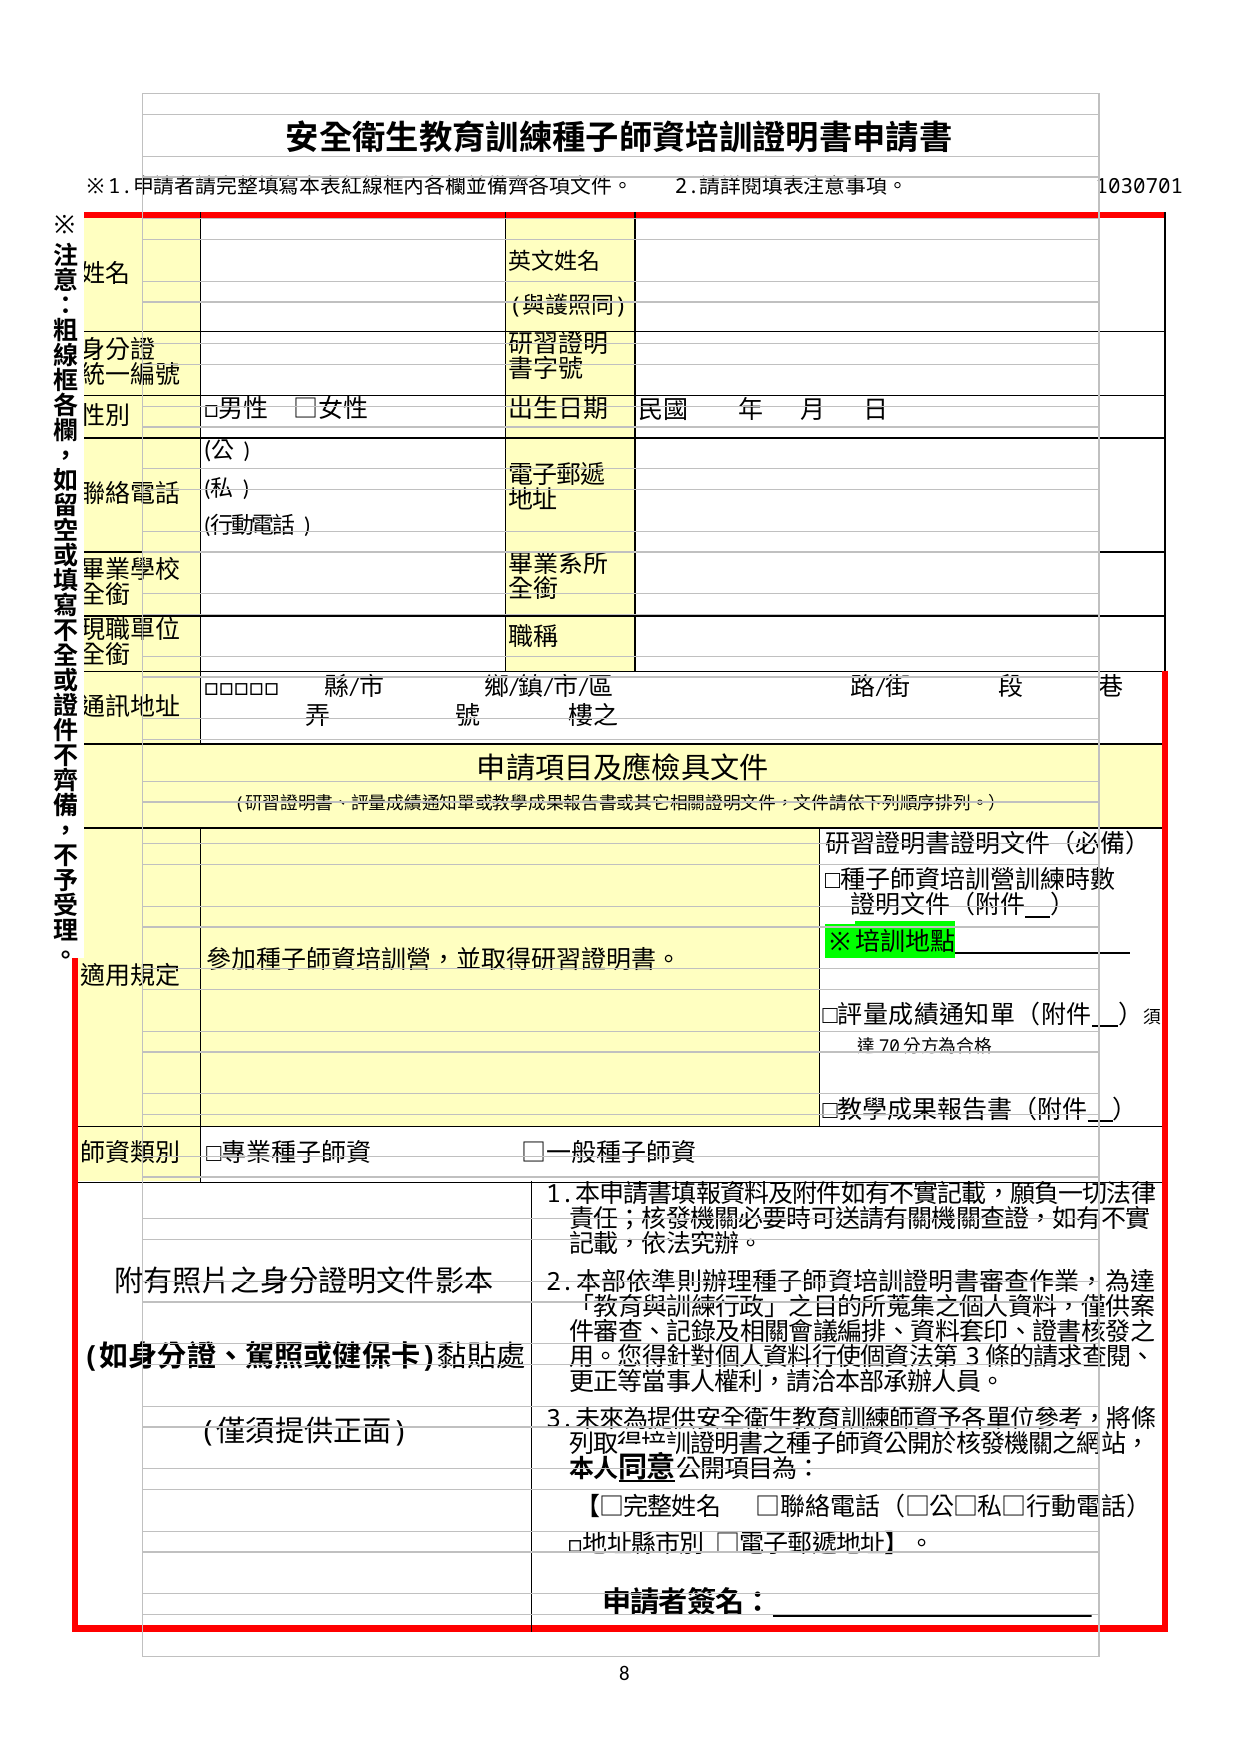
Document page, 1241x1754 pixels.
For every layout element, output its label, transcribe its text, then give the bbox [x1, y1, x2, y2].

table_cell 性別 [143, 396, 200, 406]
table_cell □男性 □女性 [201, 428, 505, 437]
table_cell 出生日期 [506, 428, 634, 437]
table_cell 出生日期 [506, 396, 519, 406]
table_cell [636, 553, 1098, 593]
table_cell 聯絡電話 [143, 439, 200, 468]
table_cell 研習證明書證明文件（必備） □種子師資培訓營訓練時數 證明文件（附件 ） ※培訓地點 □評量成績通知單（附件 ）須達70分方為合格 □教學成果報告書（附件 ） [820, 865, 1098, 906]
table_cell 參加種子師資培訓營，並取得研習證明書。 [201, 1032, 819, 1051]
table_cell [201, 365, 505, 395]
table_cell 職稱 [506, 617, 634, 656]
table_header 姓名 [84, 218, 142, 331]
table_cell (公 ) (私 ) (行動電話 ) [201, 439, 505, 468]
table_cell 1.本申請書填報資料及附件如有不實記載，願負一切法律責任；核發機關必要時可送請有關機關查證，如有不實記載，依法究辦。 2.本部依準則辦理種子師資培訓證明書審查作業，為達「教育與訓練行政」之目的所蒐集之個人資料，僅供案件審查、記錄及相關會議編排、資料套印、證書核發之用。您得針對個人資料行使個資法第3條的請求查閱、更正等當事人權利，請洽本部承辦人員。 3.未來為提供安全衛生教育訓練師資予各單位參考，將條列取得培訓證明書之種子師資公開於核發機關之網站，本人同意公開項目為： 【□完整姓名 □聯絡電話（□公□私□行動電話） □地址縣市別 □電子郵遞地址】。 申請者簽名： [532, 1282, 1098, 1301]
table_cell [636, 365, 1098, 395]
table_cell 適用規定 [143, 865, 200, 906]
table_cell 1.本申請書填報資料及附件如有不實記載，願負一切法律責任；核發機關必要時可送請有關機關查證，如有不實記載，依法究辦。 2.本部依準則辦理種子師資培訓證明書審查作業，為達「教育與訓練行政」之目的所蒐集之個人資料，僅供案件審查、記錄及相關會議編排、資料套印、證書核發之用。您得針對個人資料行使個資法第3條的請求查閱、更正等當事人權利，請洽本部承辦人員。 3.未來為提供安全衛生教育訓練師資予各單位參考，將條列取得培訓證明書之種子師資公開於核發機關之網站，本人同意公開項目為： 【□完整姓名 □聯絡電話（□公□私□行動電話） □地址縣市別 □電子郵遞地址】。 申請者簽名： [532, 1615, 1098, 1625]
table_cell 電子郵遞 [506, 469, 634, 489]
text [143, 94, 1096, 114]
table_cell 適用規定 [143, 1094, 200, 1114]
table_cell □男性 □女性 [201, 396, 247, 406]
table_cell [201, 594, 505, 614]
table_cell 性別 [143, 428, 200, 437]
table_cell 附有照片之身分證明文件影本 (如身分證、駕照或健保卡)黏貼處 (僅須提供正面) [143, 1365, 531, 1406]
table_cell 附有照片之身分證明文件影本 (如身分證、駕照或健保卡)黏貼處 (僅須提供正面) [143, 1282, 531, 1301]
table_cell 通訊地址 [143, 678, 200, 718]
table_cell 出生日期 [506, 407, 634, 426]
table_cell 適用規定 [143, 1032, 200, 1051]
table_header 姓名 [143, 303, 200, 331]
table_cell [201, 332, 505, 343]
table_cell 1.本申請書填報資料及附件如有不實記載，願負一切法律責任；核發機關必要時可送請有關機關查證，如有不實記載，依法究辦。 2.本部依準則辦理種子師資培訓證明書審查作業，為達「教育與訓練行政」之目的所蒐集之個人資料，僅供案件審查、記錄及相關會議編排、資料套印、證書核發之用。您得針對個人資料行使個資法第3條的請求查閱、更正等當事人權利，請洽本部承辦人員。 3.未來為提供安全衛生教育訓練師資予各單位參考，將條列取得培訓證明書之種子師資公開於核發機關之網站，本人同意公開項目為： 【□完整姓名 □聯絡電話（□公□私□行動電話） □地址縣市別 □電子郵遞地址】。 申請者簽名： [1100, 1183, 1162, 1625]
table_header 姓名 [143, 282, 200, 301]
table_cell 參加種子師資培訓營，並取得研習證明書。 [201, 928, 819, 968]
table_cell □□□□□ 縣/市 鄉/鎮/市/區 路/街 段 巷 弄 號 樓之 [1100, 672, 1162, 743]
table_cell [636, 657, 1098, 671]
table_cell 適用規定 [143, 1115, 200, 1126]
table_cell 聯絡電話 [143, 490, 200, 531]
text 安全衛生教育訓練種子師資培訓證明書申請書 [143, 115, 1096, 156]
table_header [201, 219, 505, 239]
text ※1.申請者請完整填寫本表紅線框內各欄並備齊各項文件。 2.請詳閱填表注意事項。 1030701 [143, 168, 1098, 176]
table_cell [201, 553, 505, 593]
table_cell 附有照片之身分證明文件影本 (如身分證、駕照或健保卡)黏貼處 (僅須提供正面) [143, 1532, 531, 1551]
table_header [1100, 218, 1164, 331]
table_cell [1100, 617, 1164, 671]
table_cell □專業種子師資 □一般種子師資 [201, 1127, 1098, 1156]
table_cell [636, 469, 1098, 489]
table_cell 畢業學校 全銜 [143, 553, 200, 593]
table_cell 研習證明書字號 [529, 332, 544, 343]
table_cell 研習證明書證明文件（必備） □種子師資培訓營訓練時數 證明文件（附件 ） ※培訓地點 □評量成績通知單（附件 ）須達70分方為合格 □教學成果報告書（附件 ） [820, 990, 1098, 1031]
table_cell 申請項目及應檢具文件 (研習證明書、評量成績通知單或教學成果報告書或其它相關證明文件，文件請依下列順序排列。） [143, 803, 1098, 827]
table_cell 畢業系所 全銜 [506, 594, 634, 614]
table_cell 研習證明書字號 [506, 365, 634, 395]
table_cell 現職單位 全銜 [84, 617, 142, 671]
table_cell 申請項目及應檢具文件 (研習證明書、評量成績通知單或教學成果報告書或其它相關證明文件，文件請依下列順序排列。） [1100, 745, 1162, 827]
table_cell 研習證明書證明文件（必備） □種子師資培訓營訓練時數 證明文件（附件 ） ※培訓地點 □評量成績通知單（附件 ）須達70分方為合格 □教學成果報告書（附件 ） [820, 1053, 1098, 1093]
table_cell [1100, 332, 1164, 395]
table_cell 1.本申請書填報資料及附件如有不實記載，願負一切法律責任；核發機關必要時可送請有關機關查證，如有不實記載，依法究辦。 2.本部依準則辦理種子師資培訓證明書審查作業，為達「教育與訓練行政」之目的所蒐集之個人資料，僅供案件審查、記錄及相關會議編排、資料套印、證書核發之用。您得針對個人資料行使個資法第3條的請求查閱、更正等當事人權利，請洽本部承辦人員。 3.未來為提供安全衛生教育訓練師資予各單位參考，將條列取得培訓證明書之種子師資公開於核發機關之網站，本人同意公開項目為： 【□完整姓名 □聯絡電話（□公□私□行動電話） □地址縣市別 □電子郵遞地址】。 申請者簽名： [532, 1490, 1098, 1531]
table_cell 師資類別 [78, 1127, 142, 1181]
table_cell 適用規定 [143, 844, 200, 864]
table_cell 師資類別 [143, 1127, 200, 1156]
table_cell [1100, 439, 1164, 551]
table_cell [636, 617, 1098, 656]
table_cell 適用規定 [143, 969, 200, 989]
table_cell [506, 439, 634, 468]
table_header [201, 240, 505, 281]
table_header 英文姓名 (與護照同) [506, 219, 634, 239]
table_cell 研習證明書證明文件（必備） □種子師資培訓營訓練時數 證明文件（附件 ） ※培訓地點 □評量成績通知單（附件 ）須達70分方為合格 □教學成果報告書（附件 ） [1100, 829, 1162, 1126]
table_cell 民國 年 月 日 [636, 396, 1098, 406]
table_cell [1100, 553, 1164, 615]
table_cell 出生日期 [594, 396, 634, 406]
table_cell 1.本申請書填報資料及附件如有不實記載，願負一切法律責任；核發機關必要時可送請有關機關查證，如有不實記載，依法究辦。 2.本部依準則辦理種子師資培訓證明書審查作業，為達「教育與訓練行政」之目的所蒐集之個人資料，僅供案件審查、記錄及相關會議編排、資料套印、證書核發之用。您得針對個人資料行使個資法第3條的請求查閱、更正等當事人權利，請洽本部承辦人員。 3.未來為提供安全衛生教育訓練師資予各單位參考，將條列取得培訓證明書之種子師資公開於核發機關之網站，本人同意公開項目為： 【□完整姓名 □聯絡電話（□公□私□行動電話） □地址縣市別 □電子郵遞地址】。 申請者簽名： [532, 1365, 1098, 1406]
table_cell 參加種子師資培訓營，並取得研習證明書。 [201, 969, 819, 989]
table_cell 1.本申請書填報資料及附件如有不實記載，願負一切法律責任；核發機關必要時可送請有關機關查證，如有不實記載，依法究辦。 2.本部依準則辦理種子師資培訓證明書審查作業，為達「教育與訓練行政」之目的所蒐集之個人資料，僅供案件審查、記錄及相關會議編排、資料套印、證書核發之用。您得針對個人資料行使個資法第3條的請求查閱、更正等當事人權利，請洽本部承辦人員。 3.未來為提供安全衛生教育訓練師資予各單位參考，將條列取得培訓證明書之種子師資公開於核發機關之網站，本人同意公開項目為： 【□完整姓名 □聯絡電話（□公□私□行動電話） □地址縣市別 □電子郵遞地址】。 申請者簽名： [532, 1240, 1098, 1281]
table_cell 1.本申請書填報資料及附件如有不實記載，願負一切法律責任；核發機關必要時可送請有關機關查證，如有不實記載，依法究辦。 2.本部依準則辦理種子師資培訓證明書審查作業，為達「教育與訓練行政」之目的所蒐集之個人資料，僅供案件審查、記錄及相關會議編排、資料套印、證書核發之用。您得針對個人資料行使個資法第3條的請求查閱、更正等當事人權利，請洽本部承辦人員。 3.未來為提供安全衛生教育訓練師資予各單位參考，將條列取得培訓證明書之種子師資公開於核發機關之網站，本人同意公開項目為： 【□完整姓名 □聯絡電話（□公□私□行動電話） □地址縣市別 □電子郵遞地址】。 申請者簽名： [532, 1183, 1098, 1218]
table_header 英文姓名 (與護照同) [506, 282, 634, 301]
table_cell 民國 年 月 日 [667, 407, 684, 417]
table_cell [636, 344, 1098, 364]
table_cell 通訊地址 [143, 719, 200, 739]
table_header [636, 282, 1098, 301]
table_cell 附有照片之身分證明文件影本 (如身分證、駕照或健保卡)黏貼處 (僅須提供正面) [143, 1183, 531, 1218]
table_header 英文姓名 (與護照同) [506, 240, 634, 281]
table_header [201, 282, 505, 301]
table_cell 1.本申請書填報資料及附件如有不實記載，願負一切法律責任；核發機關必要時可送請有關機關查證，如有不實記載，依法究辦。 2.本部依準則辦理種子師資培訓證明書審查作業，為達「教育與訓練行政」之目的所蒐集之個人資料，僅供案件審查、記錄及相關會議編排、資料套印、證書核發之用。您得針對個人資料行使個資法第3條的請求查閱、更正等當事人權利，請洽本部承辦人員。 3.未來為提供安全衛生教育訓練師資予各單位參考，將條列取得培訓證明書之種子師資公開於核發機關之網站，本人同意公開項目為： 【□完整姓名 □聯絡電話（□公□私□行動電話） □地址縣市別 □電子郵遞地址】。 申請者簽名： [532, 1553, 1098, 1593]
table_cell 出生日期 [521, 396, 545, 406]
table_header [201, 303, 505, 331]
text ※1.申請者請完整填寫本表紅線框內各欄並備齊各項文件。 2.請詳閱填表注意事項。 1030701 [143, 178, 1098, 199]
table_cell 1.本申請書填報資料及附件如有不實記載，願負一切法律責任；核發機關必要時可送請有關機關查證，如有不實記載，依法究辦。 2.本部依準則辦理種子師資培訓證明書審查作業，為達「教育與訓練行政」之目的所蒐集之個人資料，僅供案件審查、記錄及相關會議編排、資料套印、證書核發之用。您得針對個人資料行使個資法第3條的請求查閱、更正等當事人權利，請洽本部承辦人員。 3.未來為提供安全衛生教育訓練師資予各單位參考，將條列取得培訓證明書之種子師資公開於核發機關之網站，本人同意公開項目為： 【□完整姓名 □聯絡電話（□公□私□行動電話） □地址縣市別 □電子郵遞地址】。 申請者簽名： [732, 1594, 1098, 1614]
table_cell 通訊地址 [143, 672, 200, 676]
table_cell 參加種子師資培訓營，並取得研習證明書。 [201, 844, 819, 864]
table_cell [636, 332, 1098, 343]
table_cell 附有照片之身分證明文件影本 (如身分證、駕照或健保卡)黏貼處 (僅須提供正面) [407, 1344, 453, 1364]
table_cell [636, 439, 1098, 468]
table_header [636, 240, 1098, 281]
table_cell 師資類別 [143, 1157, 200, 1176]
table_cell 附有照片之身分證明文件影本 (如身分證、駕照或健保卡)黏貼處 (僅須提供正面) [143, 1219, 531, 1239]
table_cell 現職單位 全銜 [143, 617, 200, 656]
table_cell 申請項目及應檢具文件 (研習證明書、評量成績通知單或教學成果報告書或其它相關證明文件，文件請依下列順序排列。） [84, 745, 142, 827]
table_cell 附有照片之身分證明文件影本 (如身分證、駕照或健保卡)黏貼處 (僅須提供正面) [143, 1428, 531, 1468]
table_cell 參加種子師資培訓營，並取得研習證明書。 [201, 829, 819, 843]
table_header [636, 303, 1098, 331]
table_header 姓名 [143, 240, 200, 281]
table_cell 身分證 統一編號 [143, 365, 200, 395]
table_cell 1.本申請書填報資料及附件如有不實記載，願負一切法律責任；核發機關必要時可送請有關機關查證，如有不實記載，依法究辦。 2.本部依準則辦理種子師資培訓證明書審查作業，為達「教育與訓練行政」之目的所蒐集之個人資料，僅供案件審查、記錄及相關會議編排、資料套印、證書核發之用。您得針對個人資料行使個資法第3條的請求查閱、更正等當事人權利，請洽本部承辦人員。 3.未來為提供安全衛生教育訓練師資予各單位參考，將條列取得培訓證明書之種子師資公開於核發機關之網站，本人同意公開項目為： 【□完整姓名 □聯絡電話（□公□私□行動電話） □地址縣市別 □電子郵遞地址】。 申請者簽名： [532, 1303, 1098, 1343]
table_cell 地址 [506, 490, 634, 531]
table_cell 研習證明書證明文件（必備） □種子師資培訓營訓練時數 證明文件（附件 ） ※培訓地點 □評量成績通知單（附件 ）須達70分方為合格 □教學成果報告書（附件 ） [820, 1032, 1098, 1051]
table_cell 附有照片之身分證明文件影本 (如身分證、駕照或健保卡)黏貼處 (僅須提供正面) [143, 1553, 531, 1593]
table_cell □男性 □女性 [329, 396, 347, 406]
table_cell 附有照片之身分證明文件影本 (如身分證、駕照或健保卡)黏貼處 (僅須提供正面) [143, 1594, 531, 1614]
table_cell □男性 □女性 [296, 398, 315, 406]
table_cell 民國 年 月 日 [636, 428, 1098, 437]
table_cell 申請項目及應檢具文件 (研習證明書、評量成績通知單或教學成果報告書或其它相關證明文件，文件請依下列順序排列。） [143, 782, 1098, 801]
table_cell 附有照片之身分證明文件影本 (如身分證、駕照或健保卡)黏貼處 (僅須提供正面) [143, 1240, 531, 1281]
table_cell 附有照片之身分證明文件影本 (如身分證、駕照或健保卡)黏貼處 (僅須提供正面) [143, 1615, 531, 1625]
table_cell 聯絡電話 [143, 469, 200, 489]
table_cell 適用規定 [143, 928, 200, 968]
table_cell □男性 □女性 [360, 396, 505, 406]
table_cell [636, 490, 1098, 531]
table_cell 畢業系所 全銜 [506, 553, 634, 593]
table_cell 聯絡電話 [84, 439, 142, 551]
table_cell 性別 [84, 396, 142, 437]
table_cell 研習證明書證明文件（必備） □種子師資培訓營訓練時數 證明文件（附件 ） ※培訓地點 □評量成績通知單（附件 ）須達70分方為合格 □教學成果報告書（附件 ） [820, 907, 1098, 926]
table_cell □□□□□ 縣/市 鄉/鎮/市/區 路/街 段 巷 弄 號 樓之 [201, 672, 1098, 676]
table_header 姓名 [143, 219, 200, 239]
table_cell [201, 344, 505, 364]
table_cell [636, 594, 1098, 614]
table_cell [506, 532, 634, 551]
text ※1.申請者請完整填寫本表紅線框內各欄並備齊各項文件。 2.請詳閱填表注意事項。 1030701 [1100, 168, 1200, 199]
table_cell 性別 [143, 407, 200, 426]
table_cell 出生日期 [564, 408, 577, 415]
table_cell 適用規定 [78, 829, 142, 1126]
table_cell 研習證明書證明文件（必備） □種子師資培訓營訓練時數 證明文件（附件 ） ※培訓地點 □評量成績通知單（附件 ）須達70分方為合格 □教學成果報告書（附件 ） [820, 928, 1098, 968]
table_cell 參加種子師資培訓營，並取得研習證明書。 [201, 1053, 819, 1093]
table_cell 適用規定 [143, 990, 200, 1031]
table_cell 研習證明書字號 [544, 332, 596, 343]
table_cell 身分證 統一編號 [143, 332, 200, 343]
table_cell [506, 657, 634, 671]
table_cell [636, 532, 1098, 551]
table_cell □男性 □女性 [260, 396, 328, 406]
table_cell 1.本申請書填報資料及附件如有不實記載，願負一切法律責任；核發機關必要時可送請有關機關查證，如有不實記載，依法究辦。 2.本部依準則辦理種子師資培訓證明書審查作業，為達「教育與訓練行政」之目的所蒐集之個人資料，僅供案件審查、記錄及相關會議編排、資料套印、證書核發之用。您得針對個人資料行使個資法第3條的請求查閱、更正等當事人權利，請洽本部承辦人員。 3.未來為提供安全衛生教育訓練師資予各單位參考，將條列取得培訓證明書之種子師資公開於核發機關之網站，本人同意公開項目為： 【□完整姓名 □聯絡電話（□公□私□行動電話） □地址縣市別 □電子郵遞地址】。 申請者簽名： [532, 1428, 1098, 1468]
table_cell 現職單位 全銜 [143, 657, 200, 671]
table_cell 研習證明書證明文件（必備） □種子師資培訓營訓練時數 證明文件（附件 ） ※培訓地點 □評量成績通知單（附件 ）須達70分方為合格 □教學成果報告書（附件 ） [820, 1094, 1098, 1114]
table_cell 適用規定 [143, 907, 200, 926]
table_cell 民國 年 月 日 [636, 407, 1098, 426]
table_cell □男性 □女性 [201, 407, 505, 426]
table_cell 申請項目及應檢具文件 (研習證明書、評量成績通知單或教學成果報告書或其它相關證明文件，文件請依下列順序排列。） [143, 745, 1098, 781]
table_cell 參加種子師資培訓營，並取得研習證明書。 [201, 990, 819, 1031]
table_cell (公 ) (私 ) (行動電話 ) [201, 490, 505, 531]
table_cell □□□□□ 縣/市 鄉/鎮/市/區 路/街 段 巷 弄 號 樓之 [201, 678, 1098, 718]
table_cell 適用規定 [143, 1053, 200, 1093]
table_cell 附有照片之身分證明文件影本 (如身分證、駕照或健保卡)黏貼處 (僅須提供正面) [143, 1407, 531, 1426]
table_cell 研習證明書字號 [606, 332, 634, 343]
table_cell 通訊地址 [84, 672, 142, 743]
table_cell 研習證明書證明文件（必備） □種子師資培訓營訓練時數 證明文件（附件 ） ※培訓地點 □評量成績通知單（附件 ）須達70分方為合格 □教學成果報告書（附件 ） [820, 1115, 1098, 1126]
table_cell 身分證 統一編號 [143, 344, 200, 364]
table_cell 附有照片之身分證明文件影本 (如身分證、駕照或健保卡)黏貼處 (僅須提供正面) [78, 1183, 142, 1625]
table_cell 參加種子師資培訓營，並取得研習證明書。 [201, 865, 819, 906]
table_cell 研習證明書證明文件（必備） □種子師資培訓營訓練時數 證明文件（附件 ） ※培訓地點 □評量成績通知單（附件 ）須達70分方為合格 □教學成果報告書（附件 ） [820, 829, 1098, 843]
table_cell 身分證 統一編號 [84, 332, 142, 395]
table_cell 參加種子師資培訓營，並取得研習證明書。 [201, 1094, 819, 1114]
table_cell 參加種子師資培訓營，並取得研習證明書。 [201, 907, 819, 926]
table_cell 附有照片之身分證明文件影本 (如身分證、駕照或健保卡)黏貼處 (僅須提供正面) [211, 1344, 257, 1364]
table_cell 適用規定 [143, 829, 200, 843]
table_cell □□□□□ 縣/市 鄉/鎮/市/區 路/街 段 巷 弄 號 樓之 [201, 719, 1098, 739]
table_header [636, 219, 1098, 239]
table_cell 出生日期 [547, 396, 586, 406]
table_header 英文姓名 (與護照同) [506, 303, 634, 331]
table_cell 畢業學校 全銜 [143, 594, 200, 614]
text ※注意：粗線框各欄，如留空或填寫不全或證件不齊備，不予受理。 [48, 208, 84, 958]
table_cell (公 ) (私 ) (行動電話 ) [201, 532, 505, 551]
table_cell 研習證明書字號 [506, 344, 634, 364]
table_cell (公 ) (私 ) (行動電話 ) [201, 469, 505, 489]
table_cell [201, 657, 505, 671]
table_cell 參加種子師資培訓營，並取得研習證明書。 [201, 1115, 819, 1126]
table_cell 畢業學校 全銜 [84, 553, 142, 615]
table_cell 附有照片之身分證明文件影本 (如身分證、駕照或健保卡)黏貼處 (僅須提供正面) [143, 1490, 531, 1531]
table_cell 1.本申請書填報資料及附件如有不實記載，願負一切法律責任；核發機關必要時可送請有關機關查證，如有不實記載，依法究辦。 2.本部依準則辦理種子師資培訓證明書審查作業，為達「教育與訓練行政」之目的所蒐集之個人資料，僅供案件審查、記錄及相關會議編排、資料套印、證書核發之用。您得針對個人資料行使個資法第3條的請求查閱、更正等當事人權利，請洽本部承辦人員。 3.未來為提供安全衛生教育訓練師資予各單位參考，將條列取得培訓證明書之種子師資公開於核發機關之網站，本人同意公開項目為： 【□完整姓名 □聯絡電話（□公□私□行動電話） □地址縣市別 □電子郵遞地址】。 申請者簽名： [532, 1469, 1098, 1489]
table_cell 1.本申請書填報資料及附件如有不實記載，願負一切法律責任；核發機關必要時可送請有關機關查證，如有不實記載，依法究辦。 2.本部依準則辦理種子師資培訓證明書審查作業，為達「教育與訓練行政」之目的所蒐集之個人資料，僅供案件審查、記錄及相關會議編排、資料套印、證書核發之用。您得針對個人資料行使個資法第3條的請求查閱、更正等當事人權利，請洽本部承辦人員。 3.未來為提供安全衛生教育訓練師資予各單位參考，將條列取得培訓證明書之種子師資公開於核發機關之網站，本人同意公開項目為： 【□完整姓名 □聯絡電話（□公□私□行動電話） □地址縣市別 □電子郵遞地址】。 申請者簽名： [532, 1219, 1098, 1239]
table_cell [201, 617, 505, 656]
table_cell 聯絡電話 [143, 532, 200, 551]
table_cell 附有照片之身分證明文件影本 (如身分證、駕照或健保卡)黏貼處 (僅須提供正面) [143, 1303, 531, 1343]
table_cell 研習證明書證明文件（必備） □種子師資培訓營訓練時數 證明文件（附件 ） ※培訓地點 □評量成績通知單（附件 ）須達70分方為合格 □教學成果報告書（附件 ） [820, 844, 1098, 864]
table_cell 附有照片之身分證明文件影本 (如身分證、駕照或健保卡)黏貼處 (僅須提供正面) [143, 1469, 531, 1489]
table_cell 民國 年 月 日 [1100, 396, 1164, 437]
table_cell 研習證明書證明文件（必備） □種子師資培訓營訓練時數 證明文件（附件 ） ※培訓地點 □評量成績通知單（附件 ）須達70分方為合格 □教學成果報告書（附件 ） [820, 969, 1098, 989]
table_cell □專業種子師資 □一般種子師資 [201, 1157, 1098, 1176]
table_cell □男性 □女性 [296, 407, 315, 417]
text ※1.申請者請完整填寫本表紅線框內各欄並備齊各項文件。 2.請詳閱填表注意事項。 1030701 [83, 168, 142, 199]
table_cell □專業種子師資 □一般種子師資 [1100, 1127, 1162, 1181]
